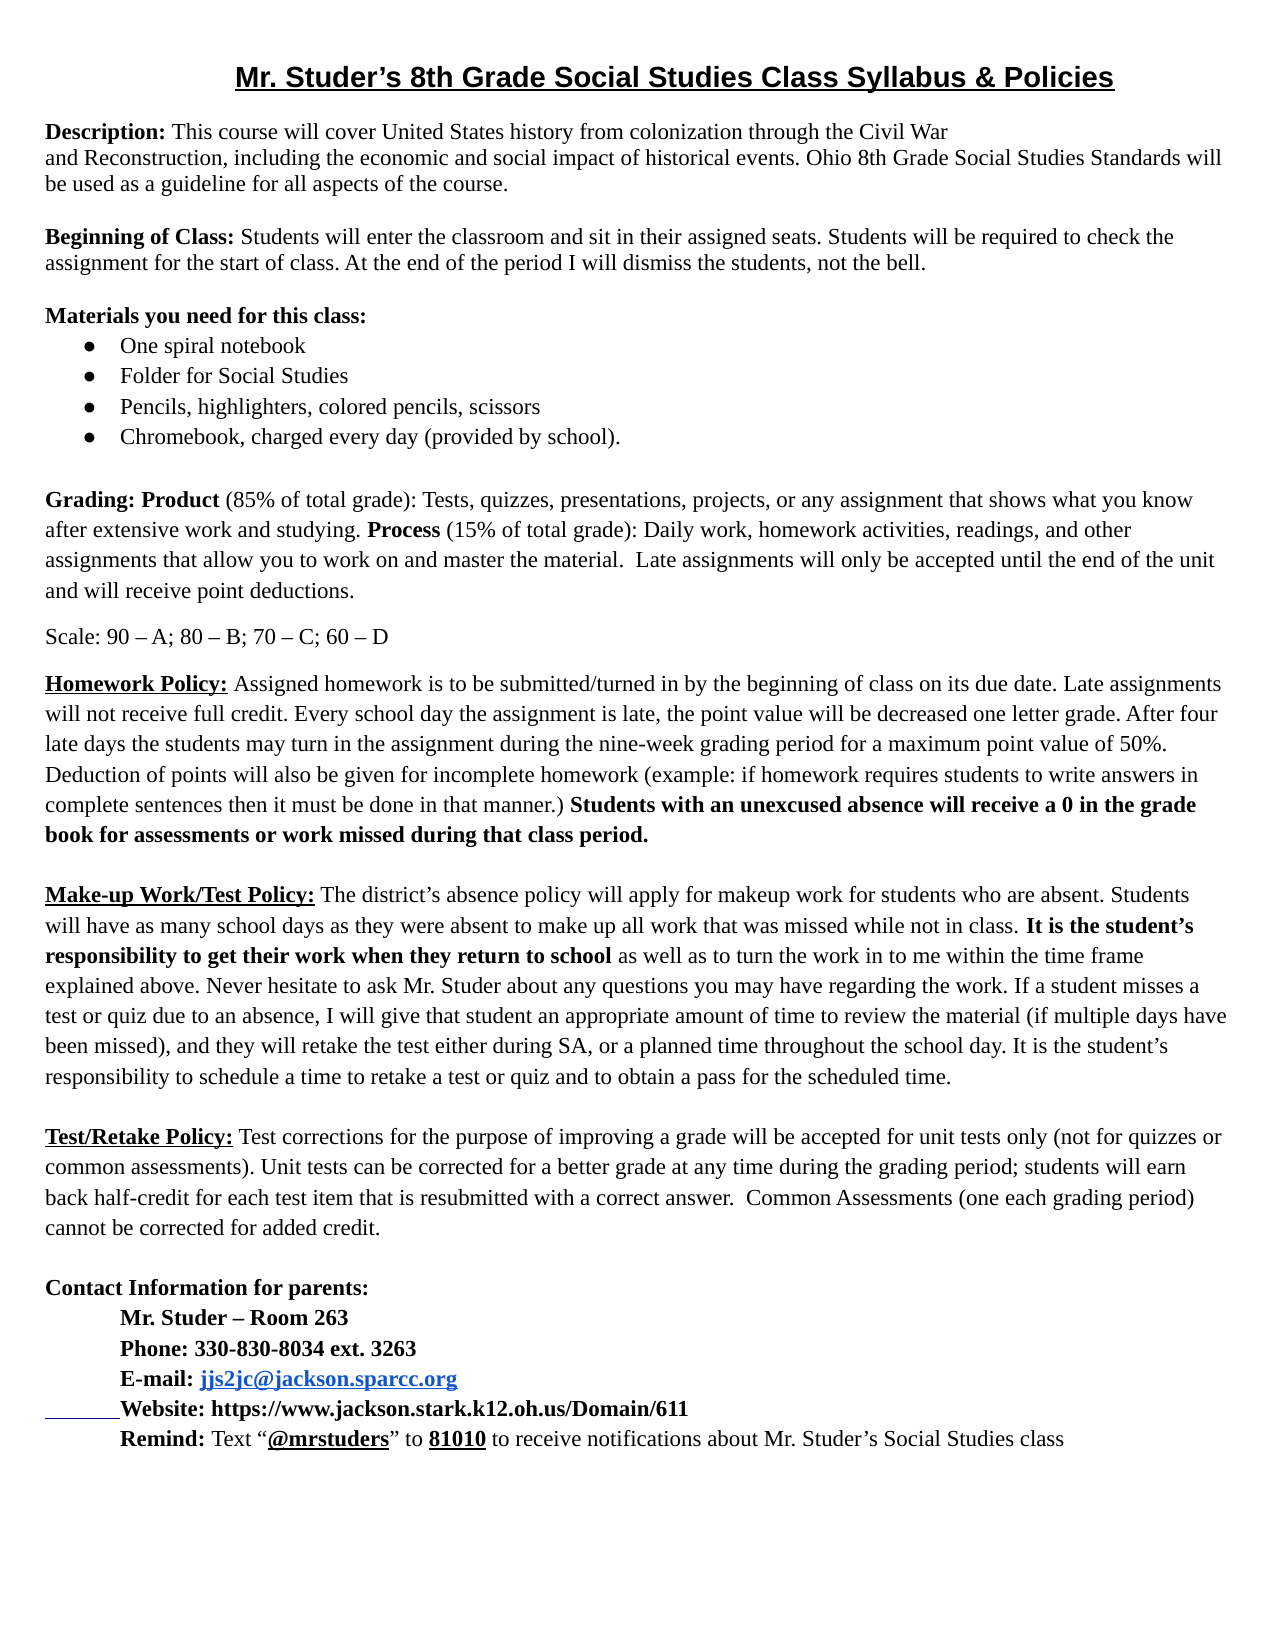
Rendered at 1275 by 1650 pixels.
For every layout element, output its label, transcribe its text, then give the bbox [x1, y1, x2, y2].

list Chromebook, charged every day (provided by school). [82, 423, 1230, 449]
text Mr. Studer’s 8th Grade Social Studies Class Syllabus & Policies [45, 60, 1230, 93]
text Beginning of Class: Students will enter the classroom and sit in their assigned seats. Students will be required to check the assignment for the start of class. At the end of the period I will dismiss the students, not the bell. [45, 223, 1230, 276]
list One spiral notebook [82, 332, 1230, 359]
text Materials you need for this class: [45, 302, 1230, 328]
text Make-up Work/Test Policy: The district’s absence policy will apply for makeup work for students who are absent. Students will have as many school days as they were absent to make up all work that was missed while not in class. It is the student’s responsibility to get their work when they return to school as well as to turn the work in to me within the time frame explained above. Never hesitate to ask Mr. Studer about any questions you may have regarding the work. If a student misses a test or quiz due to an absence, I will give that student an appropriate amount of time to review the material (if multiple days have been missed), and they will retake the test either during SA, or a planned time throughout the school day. It is the student’s responsibility to schedule a time to retake a test or quiz and to obtain a pass for the scheduled time. [45, 882, 1230, 1089]
text Phone: 330-830-8034 ext. 3263 [45, 1335, 1230, 1361]
text Homework Policy: Assigned homework is to be submitted/turned in by the beginning of class on its due date. Late assignments will not receive full credit. Every school day the assignment is late, the point value will be decreased one letter grade. After four late days the students may turn in the assignment during the nine-week grading period for a maximum point value of 50%. Deduction of points will also be given for incomplete homework (example: if homework requires students to write answers in complete sentences then it must be done in that manner.) Students with an unexcused absence will receive a 0 in the grade book for assessments or work missed during that class period. [45, 670, 1230, 847]
text and Reconstruction, including the economic and social impact of historical events. Ohio 8th Grade Social Studies Standards will be used as a guideline for all aspects of the course. [45, 144, 1230, 197]
text Test/Retake Policy: Test corrections for the purpose of improving a grade will be accepted for unit tests only (not for quizzes or common assessments). Unit tests can be corrected for a better grade at any time during the grading period; students will earn back half-credit for each test item that is resubmitted with a correct answer. Common Assessments (one each grading period) cannot be corrected for added credit. [45, 1123, 1230, 1240]
text Scale: 90 – A; 80 – B; 70 – C; 60 – D [45, 623, 1230, 650]
list Pencils, highlighters, colored pencils, scissors [82, 393, 1230, 419]
list Folder for Social Studies [82, 363, 1230, 389]
text Grading: Product (85% of total grade): Tests, quizzes, presentations, projects, or any assignment that shows what you know after extensive work and studying. Process (15% of total grade): Daily work, homework activities, readings, and other assignments that allow you to work on and master the material. Late assignments will only be accepted until the end of the unit and will receive point deductions. [45, 486, 1230, 603]
text Description: This course will cover United States history from colonization through the Civil War [45, 118, 1230, 144]
text Contact Information for parents: [45, 1274, 1230, 1301]
text Remind: Text “@mrstuders” to 81010 to receive notifications about Mr. Studer’s Social Studies class [45, 1425, 1230, 1452]
text E-mail: jjs2jc@jackson.sparcc.org [45, 1365, 1230, 1391]
text Mr. Studer – Room 263 [45, 1304, 1230, 1331]
text Website: https://www.jackson.stark.k12.oh.us/Domain/611 [45, 1395, 1230, 1421]
